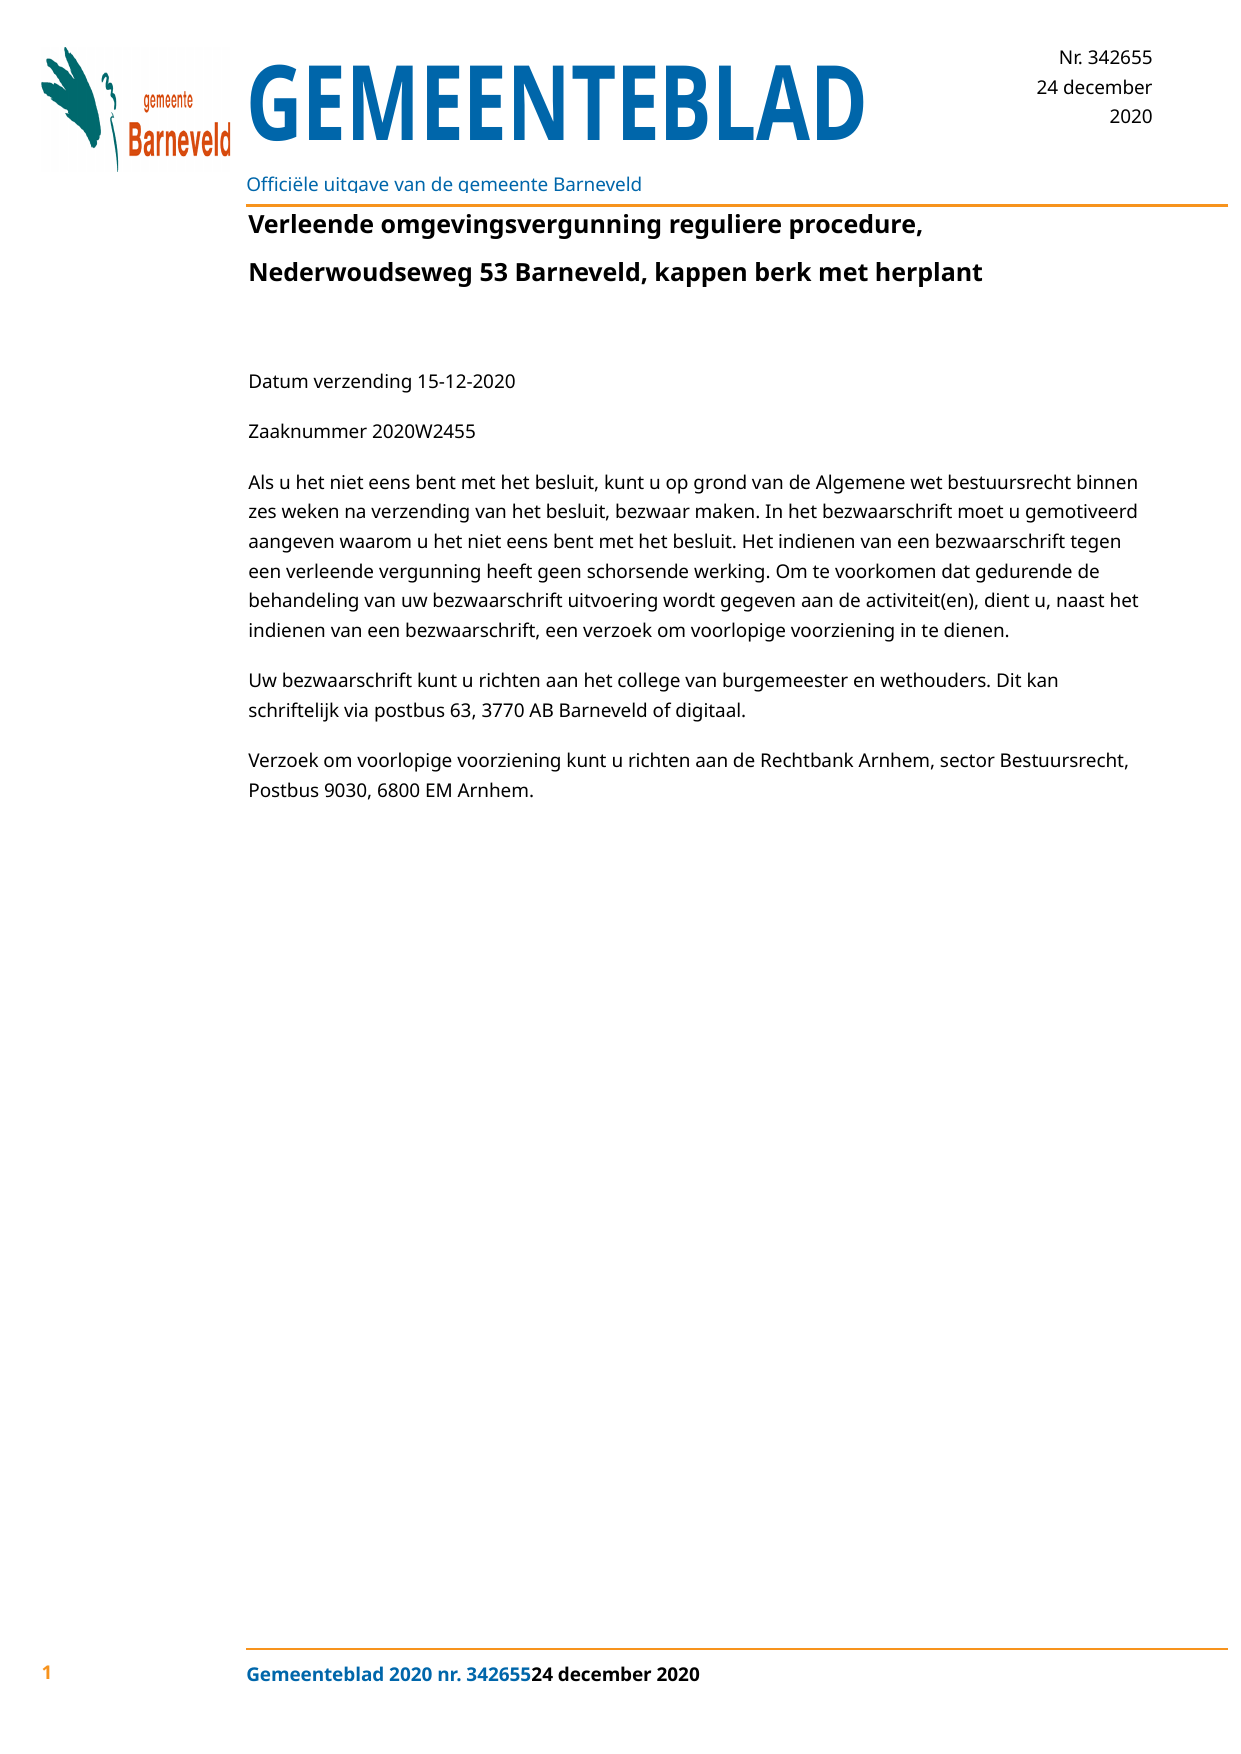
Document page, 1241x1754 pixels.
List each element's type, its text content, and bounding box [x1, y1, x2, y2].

text Verzoek om voorlopige voorziening kunt u richten aan de Rechtbank Arnhem, sector Bestuursrecht, Postbus 9030, 6800 EM Arnhem. [248, 747, 1152, 803]
text Verleende omgevingsvergunning reguliere procedure, Nederwoudseweg 53 Barneveld, kappen berk met herplant [248, 207, 1152, 288]
text Zaaknummer 2020W2455 [248, 419, 1152, 444]
picture [41, 47, 231, 172]
text Datum verzending 15-12-2020 [248, 368, 1152, 394]
text Als u het niet eens bent met het besluit, kunt u op grond van de Algemene wet bestuursrecht binnen zes weken na verzending van het besluit, bezwaar maken. In het bezwaarschrift moet u gemotiveerd aangeven waarom u het niet eens bent met het besluit. Het indienen van een bezwaarschrift tegen een verleende vergunning heeft geen schorsende werking. Om te voorkomen dat gedurende de behandeling van uw bezwaarschrift uitvoering wordt gegeven aan de activiteit(en), dient u, naast het indienen van een bezwaarschrift, een verzoek om voorlopige voorziening in te dienen. [248, 469, 1152, 643]
text Uw bezwaarschrift kunt u richten aan het college van burgemeester en wethouders. Dit kan schriftelijk via postbus 63, 3770 AB Barneveld of digitaal. [248, 667, 1152, 723]
